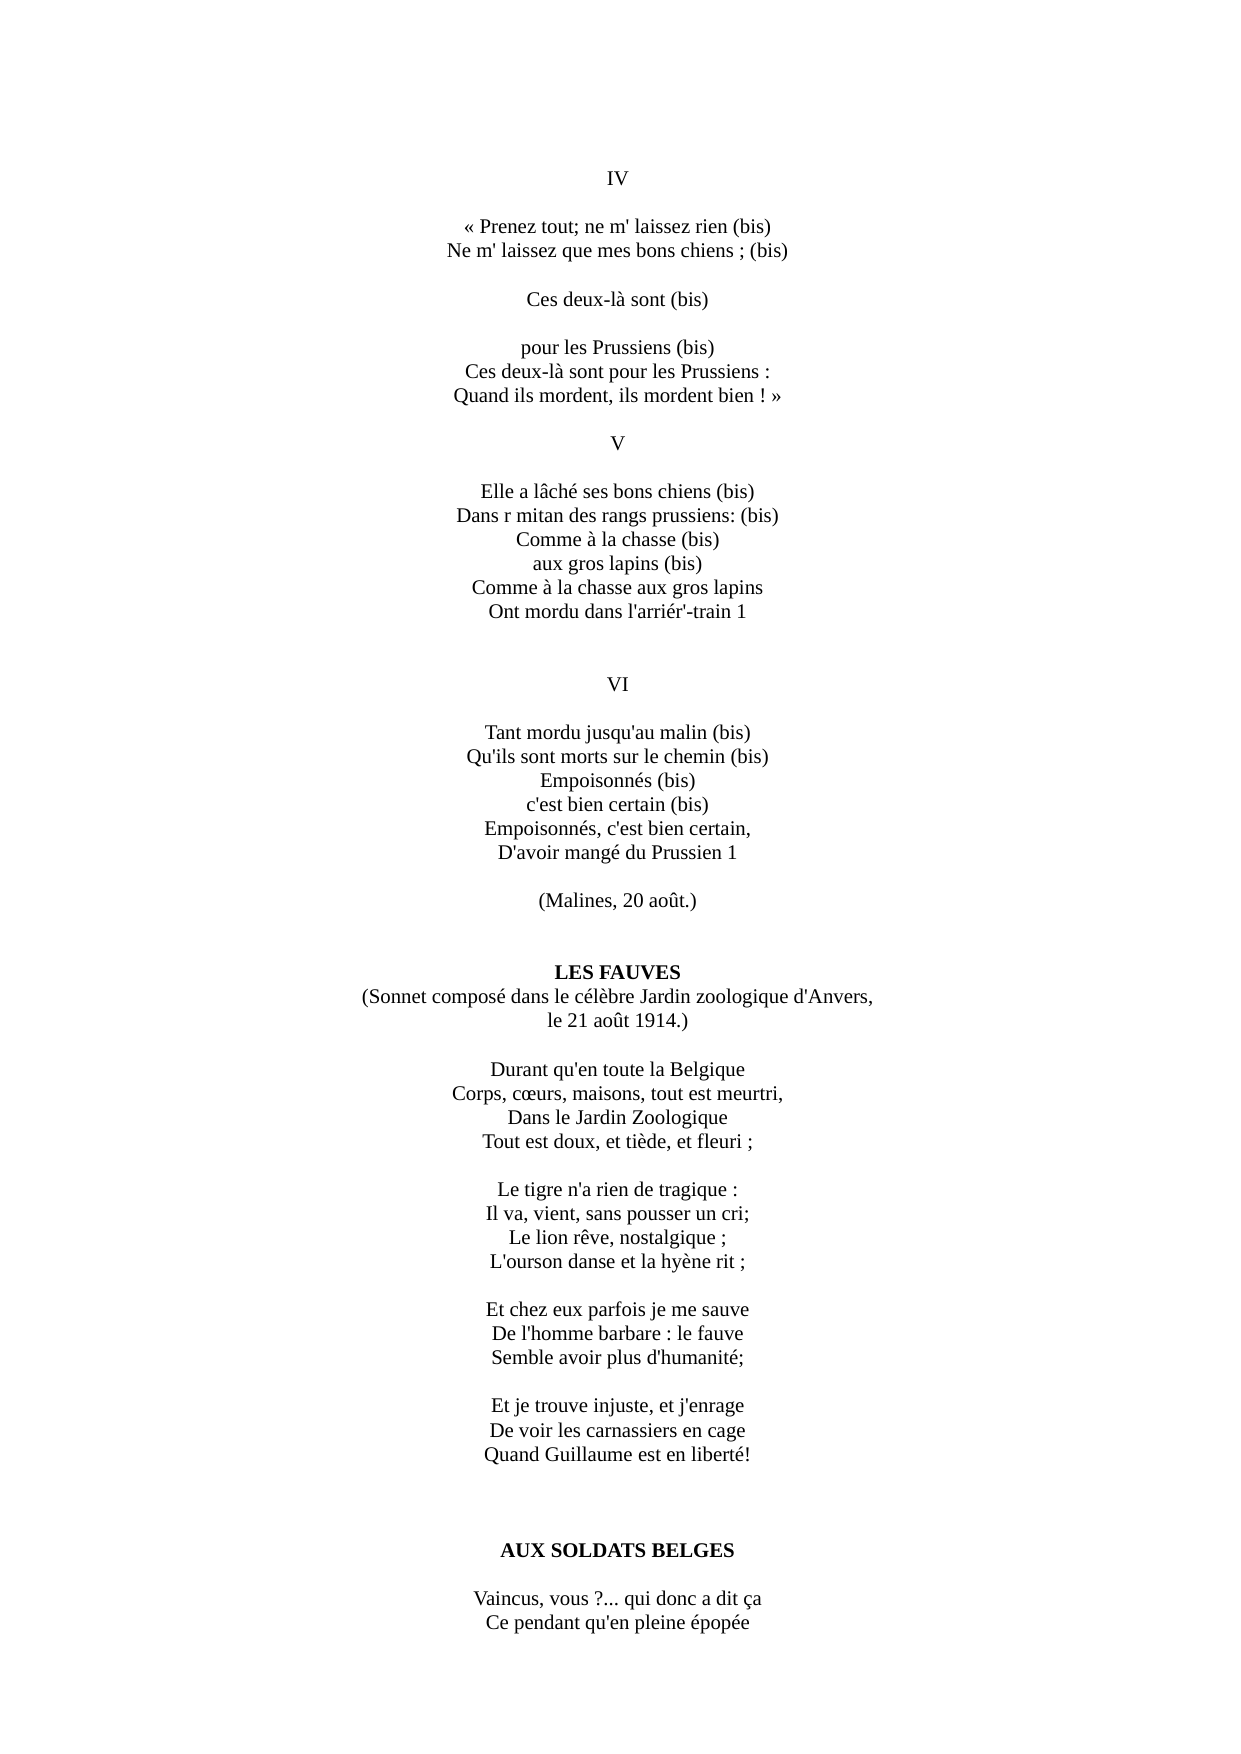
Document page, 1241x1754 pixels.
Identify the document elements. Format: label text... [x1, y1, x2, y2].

text Et je trouve injuste, et j'enrage [118, 1393, 1122, 1417]
text Durant qu'en toute la Belgique [118, 1057, 1122, 1081]
text pour les Prussiens (bis) [118, 335, 1122, 359]
text V [118, 431, 1122, 455]
text (Malines, 20 août.) [118, 888, 1122, 912]
text Comme à la chasse aux gros lapins [118, 575, 1122, 599]
text Ne m' laissez que mes bons chiens ; (bis) [118, 238, 1122, 262]
text Le tigre n'a rien de tragique : [118, 1177, 1122, 1201]
text c'est bien certain (bis) [118, 792, 1122, 816]
text Empoisonnés (bis) [118, 768, 1122, 792]
text De voir les carnassiers en cage [118, 1417, 1122, 1442]
text De l'homme barbare : le fauve [118, 1321, 1122, 1345]
text (Sonnet composé dans le célèbre Jardin zoologique d'Anvers, [118, 984, 1122, 1008]
text Tout est doux, et tiède, et fleuri ; [118, 1129, 1122, 1153]
text Ce pendant qu'en pleine épopée [118, 1610, 1122, 1634]
text le 21 août 1914.) [118, 1008, 1122, 1032]
text Comme à la chasse (bis) [118, 527, 1122, 551]
text Le lion rêve, nostalgique ; [118, 1225, 1122, 1249]
text Dans le Jardin Zoologique [118, 1105, 1122, 1129]
text Ces deux-là sont (bis) [118, 287, 1122, 311]
text Quand Guillaume est en liberté! [118, 1442, 1122, 1466]
text L'ourson danse et la hyène rit ; [118, 1249, 1122, 1273]
text LES FAUVES [118, 960, 1122, 984]
text D'avoir mangé du Prussien 1 [118, 840, 1122, 864]
text Dans r mitan des rangs prussiens: (bis) [118, 503, 1122, 527]
text AUX SOLDATS BELGES [118, 1538, 1122, 1562]
text aux gros lapins (bis) [118, 551, 1122, 575]
text IV [118, 166, 1122, 190]
text Semble avoir plus d'humanité; [118, 1345, 1122, 1369]
text VI [118, 672, 1122, 696]
text Vaincus, vous ?... qui donc a dit ça [118, 1586, 1122, 1610]
text Il va, vient, sans pousser un cri; [118, 1201, 1122, 1225]
text Tant mordu jusqu'au malin (bis) [118, 720, 1122, 744]
text Ces deux-là sont pour les Prussiens : [118, 359, 1122, 383]
text Empoisonnés, c'est bien certain, [118, 816, 1122, 840]
text « Prenez tout; ne m' laissez rien (bis) [118, 214, 1122, 238]
text Corps, cœurs, maisons, tout est meurtri, [118, 1081, 1122, 1105]
text Elle a lâché ses bons chiens (bis) [118, 479, 1122, 503]
text Qu'ils sont morts sur le chemin (bis) [118, 744, 1122, 768]
text Et chez eux parfois je me sauve [118, 1297, 1122, 1321]
text Ont mordu dans l'arriér'-train 1 [118, 599, 1122, 623]
text Quand ils mordent, ils mordent bien ! » [118, 383, 1122, 407]
